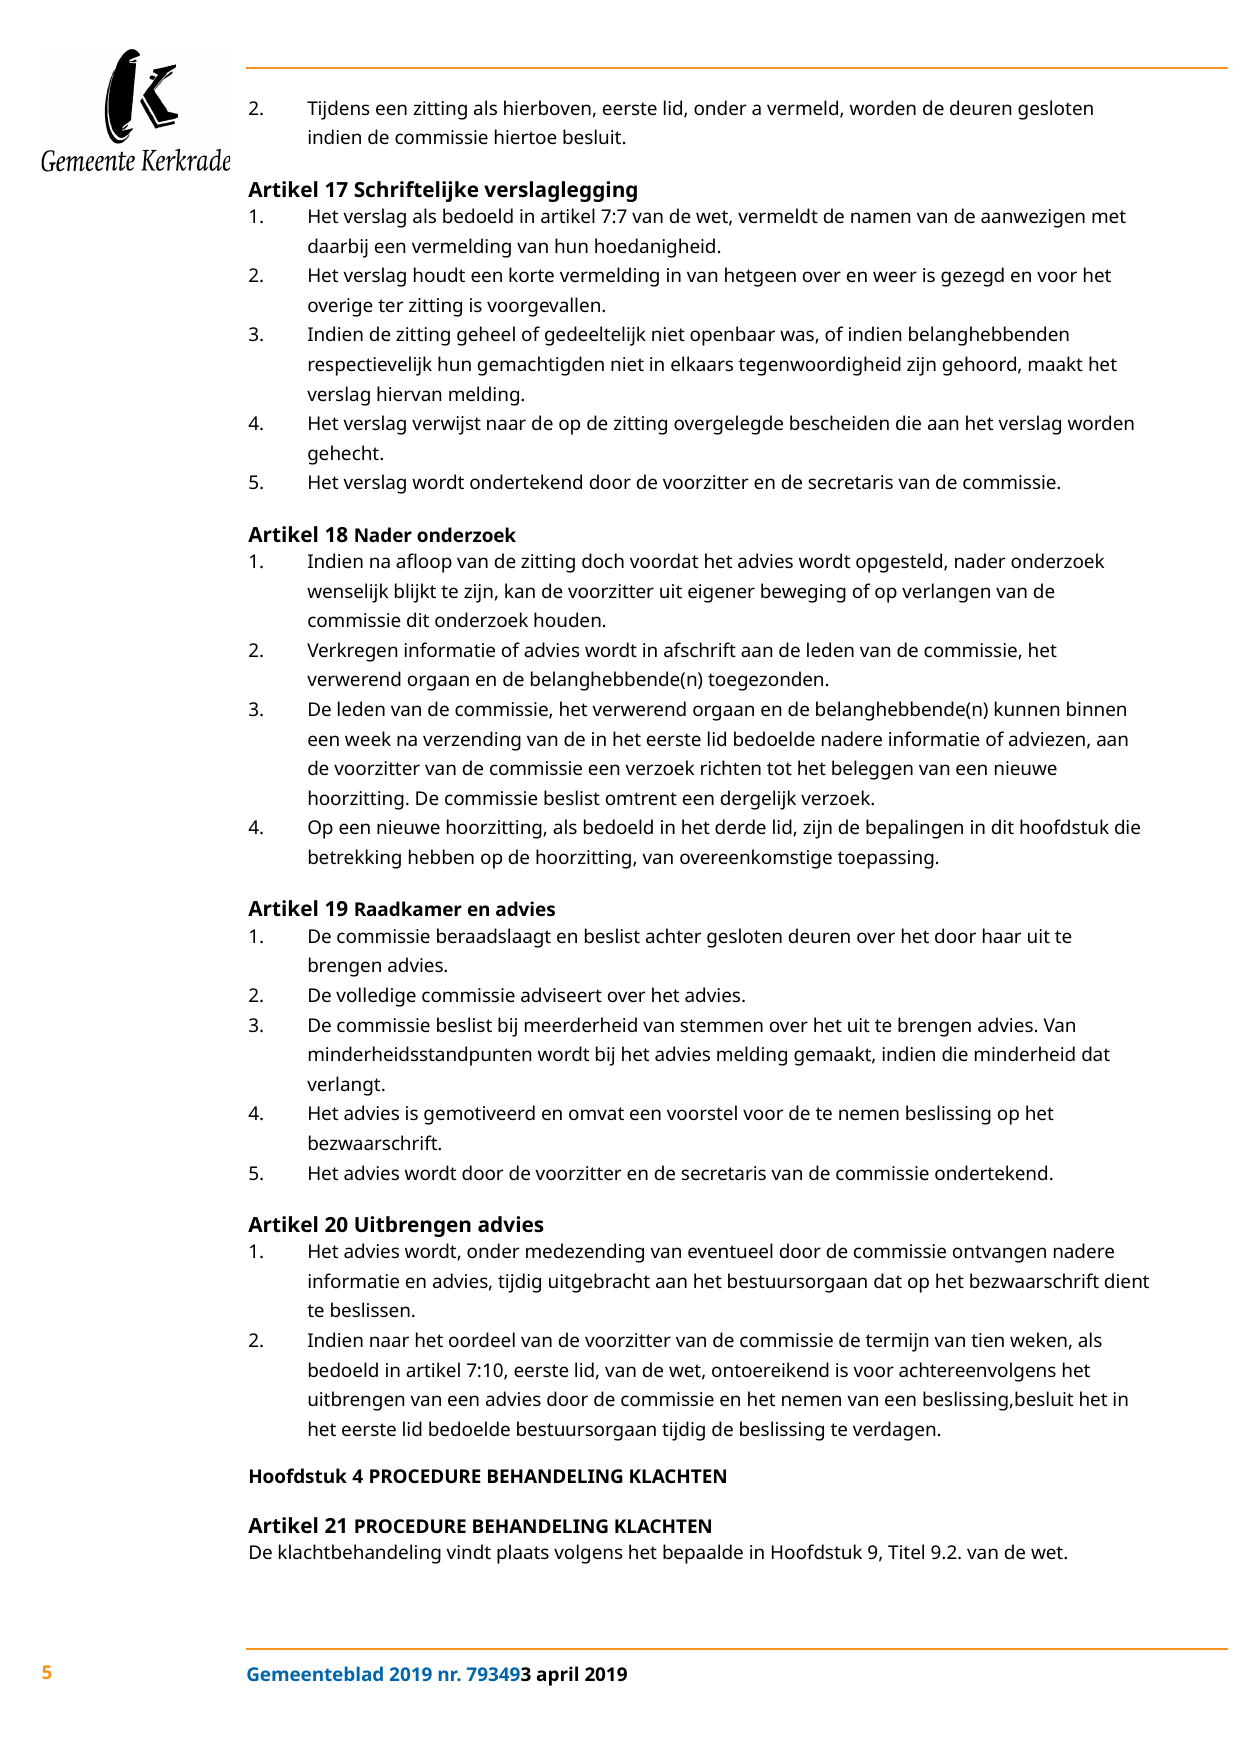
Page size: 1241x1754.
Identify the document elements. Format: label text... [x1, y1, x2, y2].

text Artikel 18 Nader onderzoek [248, 520, 1152, 548]
list De commissie beslist bij meerderheid van stemmen over het uit te brengen advies. Van minderheidsstandpunten wordt bij het advies melding gemaakt, indien die minderheid dat verlangt. [248, 1012, 1152, 1097]
picture [41, 47, 231, 172]
list Het advies wordt, onder medezending van eventueel door de commissie ontvangen nadere informatie en advies, tijdig uitgebracht aan het bestuursorgaan dat op het bezwaarschrift dient te beslissen. [248, 1238, 1152, 1323]
text De klachtbehandeling vindt plaats volgens het bepaalde in Hoofdstuk 9, Titel 9.2. van de wet. [248, 1539, 1152, 1565]
text Artikel 17 Schriftelijke verslaglegging [248, 175, 1152, 203]
list Het verslag wordt ondertekend door de voorzitter en de secretaris van de commissie. [248, 469, 1152, 495]
text Artikel 19 Raadkamer en advies [248, 894, 1152, 923]
list Het advies wordt door de voorzitter en de secretaris van de commissie ondertekend. [248, 1160, 1152, 1185]
list Indien na afloop van de zitting doch voordat het advies wordt opgesteld, nader onderzoek wenselijk blijkt te zijn, kan de voorzitter uit eigener beweging of op verlangen van de commissie dit onderzoek houden. [248, 548, 1152, 633]
list Indien de zitting geheel of gedeeltelijk niet openbaar was, of indien belanghebbenden respectievelijk hun gemachtigden niet in elkaars tegenwoordigheid zijn gehoord, maakt het verslag hiervan melding. [248, 322, 1152, 406]
list Verkregen informatie of advies wordt in afschrift aan de leden van de commissie, het verwerend orgaan en de belanghebbende(n) toegezonden. [248, 637, 1152, 692]
list Indien naar het oordeel van de voorzitter van de commissie de termijn van tien weken, als bedoeld in artikel 7:10, eerste lid, van de wet, ontoereikend is voor achtereenvolgens het uitbrengen van een advies door de commissie en het nemen van een beslissing,besluit het in het eerste lid bedoelde bestuursorgaan tijdig de beslissing te verdagen. [248, 1327, 1152, 1442]
text Artikel 20 Uitbrengen advies [248, 1210, 1152, 1238]
list De volledige commissie adviseert over het advies. [248, 982, 1152, 1008]
list Het advies is gemotiveerd en omvat een voorstel voor de te nemen beslissing op het bezwaarschrift. [248, 1101, 1152, 1156]
list Op een nieuwe hoorzitting, als bedoeld in het derde lid, zijn de bepalingen in dit hoofdstuk die betrekking hebben op de hoorzitting, van overeenkomstige toepassing. [248, 814, 1152, 870]
list De leden van de commissie, het verwerend orgaan en de belanghebbende(n) kunnen binnen een week na verzending van de in het eerste lid bedoelde nadere informatie of adviezen, aan de voorzitter van de commissie een verzoek richten tot het beleggen van een nieuwe hoorzitting. De commissie beslist omtrent een dergelijk verzoek. [248, 696, 1152, 811]
list Het verslag houdt een korte vermelding in van hetgeen over en weer is gezegd en voor het overige ter zitting is voorgevallen. [248, 262, 1152, 318]
list Het verslag verwijst naar de op de zitting overgelegde bescheiden die aan het verslag worden gehecht. [248, 410, 1152, 466]
text Hoofdstuk 4 PROCEDURE BEHANDELING KLACHTEN [248, 1462, 1152, 1490]
list De commissie beraadslaagt en beslist achter gesloten deuren over het door haar uit te brengen advies. [248, 923, 1152, 978]
list Het verslag als bedoeld in artikel 7:7 van de wet, vermeldt de namen van de aanwezigen met daarbij een vermelding van hun hoedanigheid. [248, 203, 1152, 258]
list Tijdens een zitting als hierboven, eerste lid, onder a vermeld, worden de deuren gesloten indien de commissie hiertoe besluit. [248, 95, 1152, 150]
text Artikel 21 PROCEDURE BEHANDELING KLACHTEN [248, 1511, 1152, 1539]
